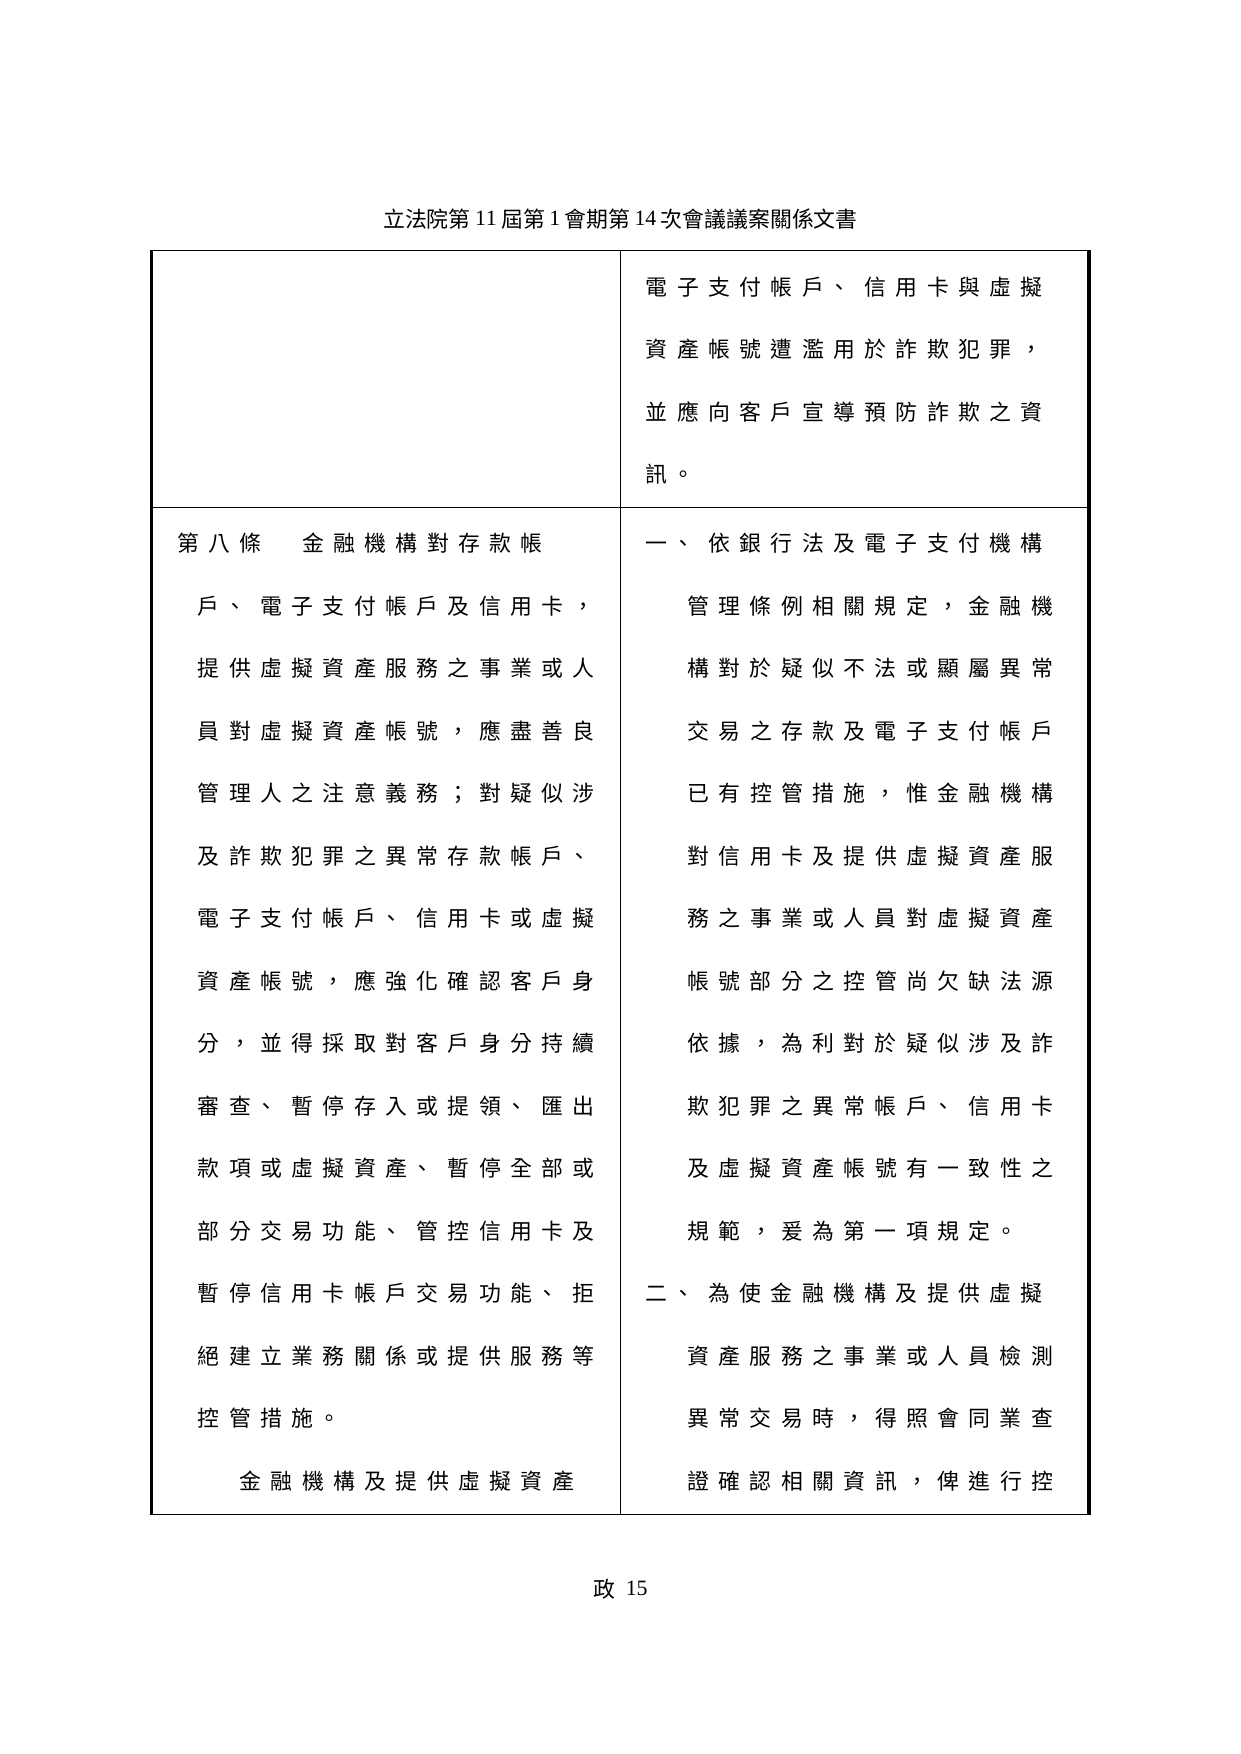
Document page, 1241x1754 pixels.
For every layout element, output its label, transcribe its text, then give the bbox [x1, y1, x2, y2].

table_cell 一、依銀行法及電子支付機構管理條例相關規定，金融機構對於疑似不法或顯屬異常交易之存款及電子支付帳戶已有控管措施，惟金融機構對信用卡及提供虛擬資產服務之事業或人員對虛擬資產帳號部分之控管尚欠缺法源依據，為利對於疑似涉及詐欺犯罪之異常帳戶、信用卡及虛擬資產帳號有一致性之規範，爰為第一項規定。 二、為使金融機構及提供虛擬資產服務之事業或人員檢測異常交易時，得照會同業查證確認相關資訊，俾進行控 [621, 508, 1087, 1514]
table_cell 電子支付帳戶、信用卡與虛擬資產帳號遭濫用於詐欺犯罪，並應向客戶宣導預防詐欺之資訊。 [621, 251, 1087, 507]
table_cell [153, 251, 620, 507]
table_cell 第八條 金融機構對存款帳戶、電子支付帳戶及信用卡，提供虛擬資產服務之事業或人員對虛擬資產帳號，應盡善良管理人之注意義務；對疑似涉及詐欺犯罪之異常存款帳戶、電子支付帳戶、信用卡或虛擬資產帳號，應強化確認客戶身分，並得採取對客戶身分持續審查、暫停存入或提領、匯出款項或虛擬資產、暫停全部或部分交易功能、管控信用卡及暫停信用卡帳戶交易功能、拒絕建立業務關係或提供服務等控管措施。 金融機構及提供虛擬資產 [153, 508, 620, 1514]
